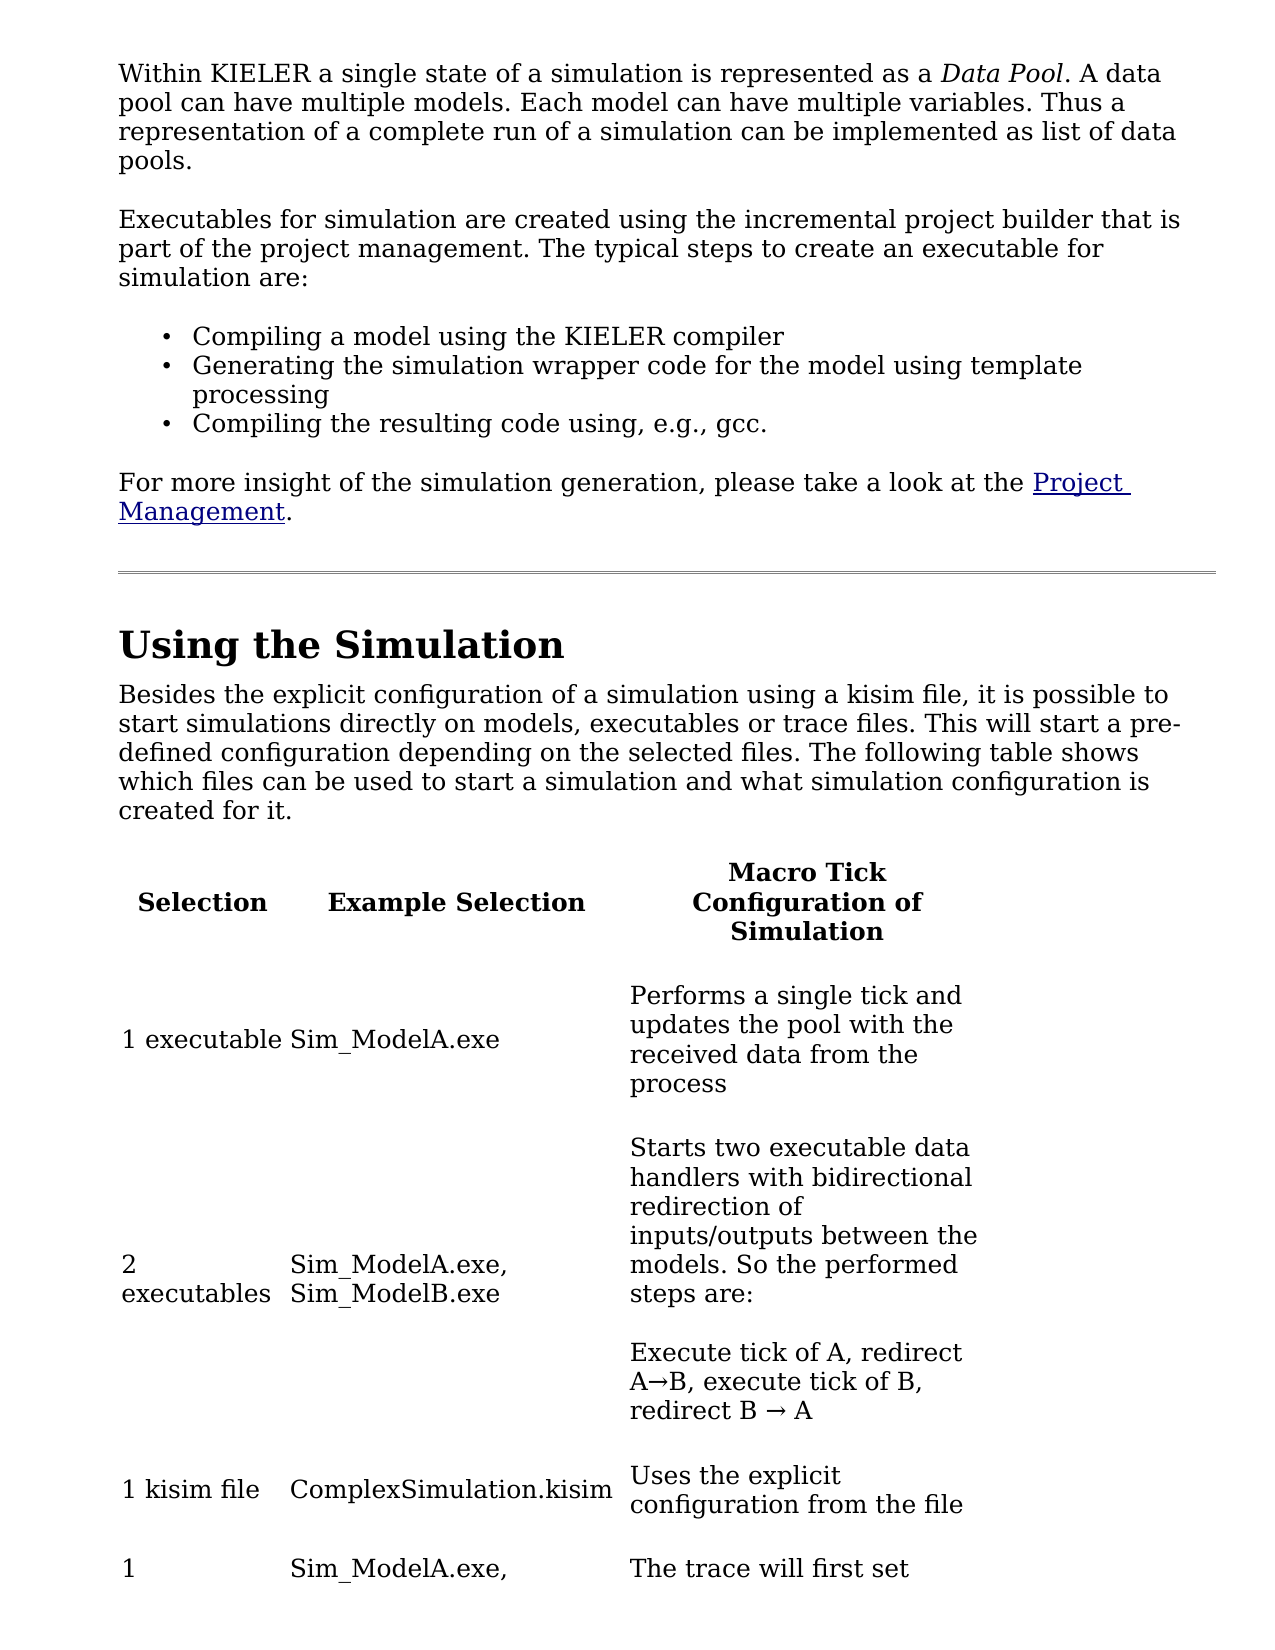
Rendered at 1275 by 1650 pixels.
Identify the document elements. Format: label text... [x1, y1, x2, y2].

list Compiling a model using the KIELER compiler [162, 322, 1216, 351]
table_cell 1 kisim file [118, 1458, 287, 1552]
table_cell ComplexSimulation.kisim [287, 1458, 627, 1552]
table_cell Sim_ModelA.exe [287, 979, 627, 1131]
table_cell Uses the explicit configuration from the file [627, 1458, 987, 1552]
list Generating the simulation wrapper code for the model using template processing [162, 351, 1216, 410]
table_cell 1 [118, 1552, 287, 1587]
table_header Example Selection [287, 855, 627, 979]
table_cell Performs a single tick and updates the pool with the received data from the process [627, 979, 987, 1131]
table_cell 1 executable [118, 979, 287, 1131]
table_header Macro Tick Configuration of Simulation [627, 855, 987, 979]
text For more insight of the simulation generation, please take a look at the Project Management. [118, 468, 1216, 527]
table_cell 2 executables [118, 1131, 287, 1458]
list Compiling the resulting code using, e.g., gcc. [162, 410, 1216, 439]
table_cell Sim_ModelA.exe, Sim_ModelB.exe [287, 1131, 627, 1458]
text Executables for simulation are created using the incremental project builder that is part of the project management. The typical steps to create an executable for simulation are: [118, 205, 1216, 293]
table_cell Starts two executable data handlers with bidirectional redirection of inputs/outputs between the models. So the performed steps are: Execute tick of A, redirect A→B, execute tick of B, redirect B → A [627, 1131, 987, 1458]
subtitle Using the Simulation [118, 623, 1216, 667]
table_cell The trace will first set [627, 1552, 987, 1587]
table_header Selection [118, 855, 287, 979]
text Besides the explicit configuration of a simulation using a kisim file, it is possible to start simulations directly on models, executables or trace files. This will start a pre-defined configuration depending on the selected files. The following table shows which files can be used to start a simulation and what simulation configuration is created for it. [118, 680, 1216, 826]
text Within KIELER a single state of a simulation is represented as a Data Pool. A data pool can have multiple models. Each model can have multiple variables. Thus a representation of a complete run of a simulation can be implemented as list of data pools. [118, 59, 1216, 176]
table_cell Sim_ModelA.exe, [287, 1552, 627, 1587]
